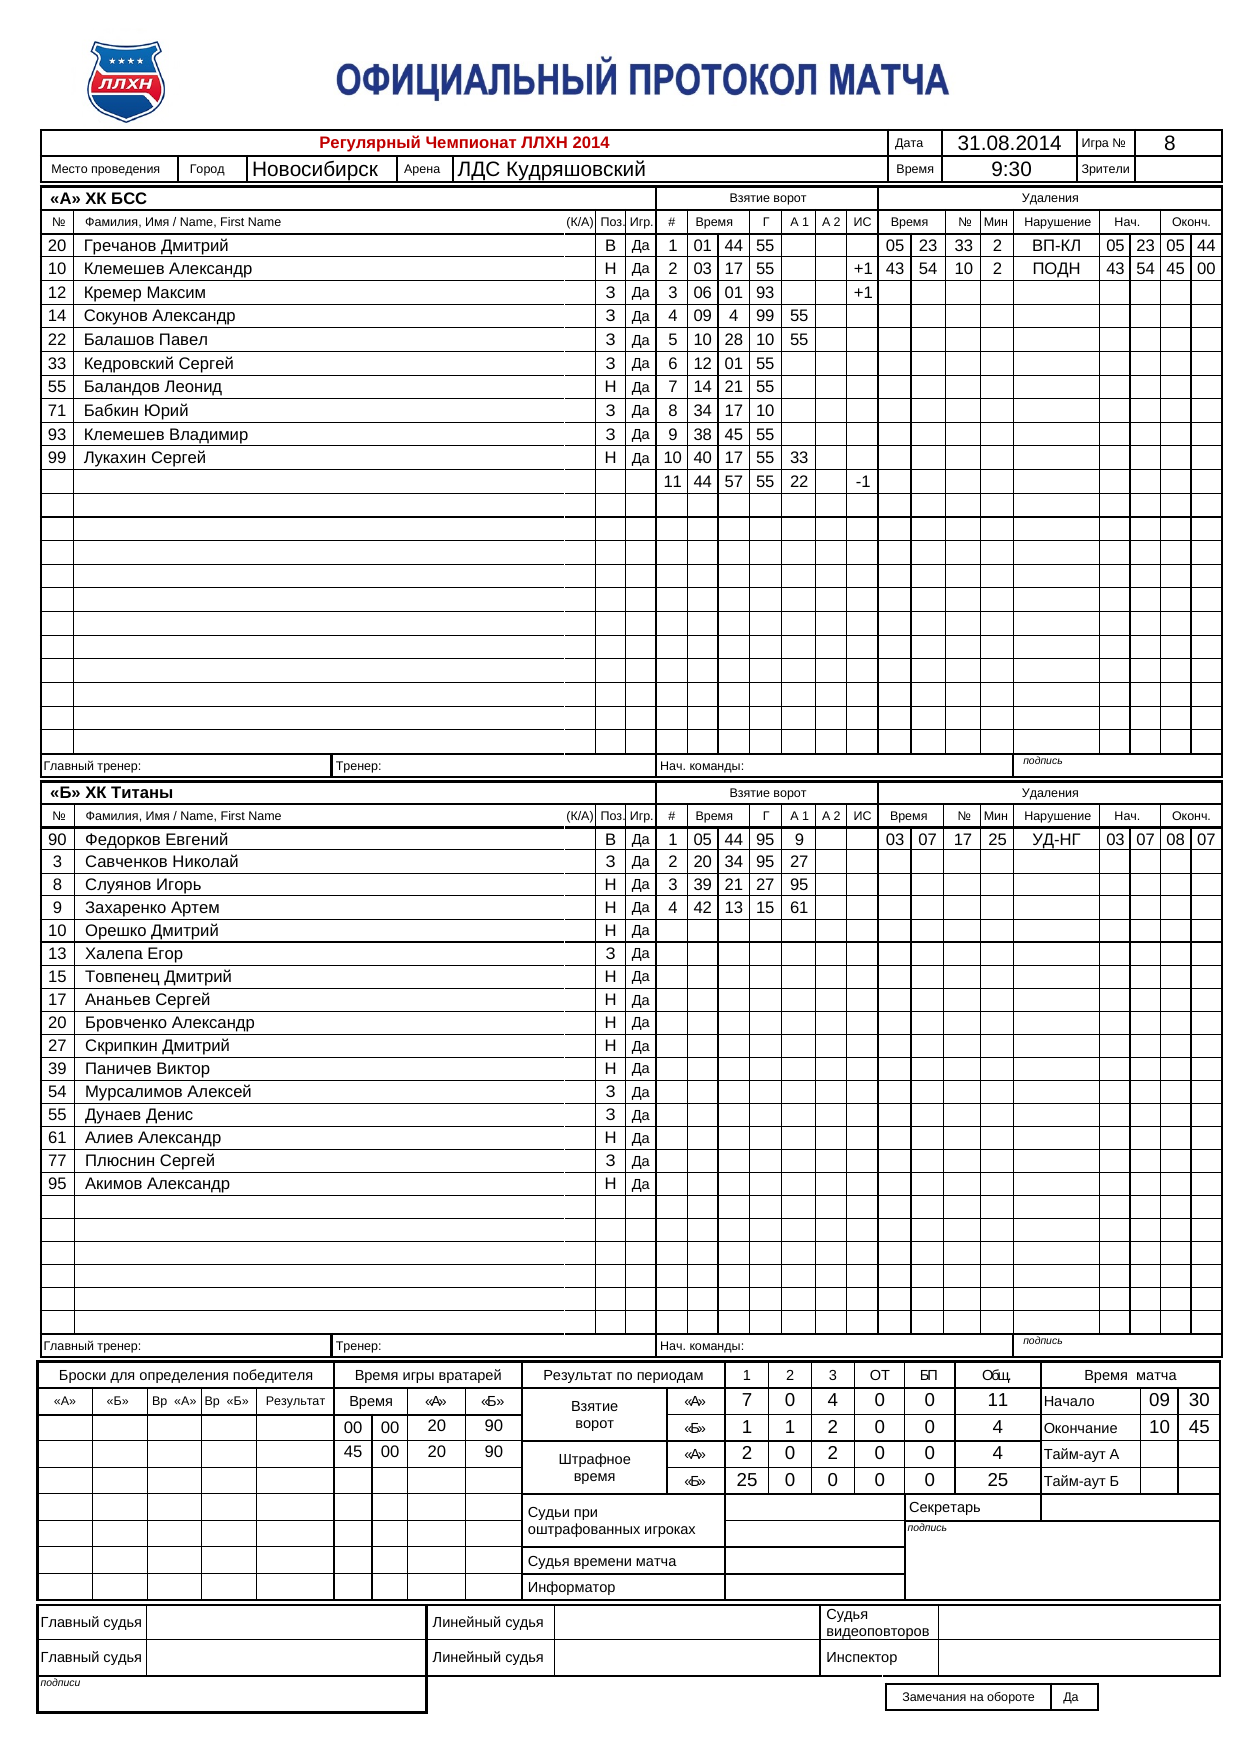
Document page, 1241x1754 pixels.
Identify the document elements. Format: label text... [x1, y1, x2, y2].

table_cell [1100, 588, 1129, 611]
table_cell # [657, 805, 687, 826]
table_cell [1192, 399, 1221, 422]
table_cell [981, 730, 1013, 753]
table_cell [565, 874, 595, 895]
table_cell [657, 920, 687, 941]
table_cell Да [626, 376, 655, 398]
table_cell [1100, 612, 1129, 634]
table_cell [879, 943, 910, 964]
table_cell А 2 [816, 211, 846, 233]
table_cell 1 [726, 1415, 768, 1440]
table_cell 1 [657, 829, 687, 849]
table_cell 44 [1192, 235, 1221, 256]
table_cell [565, 1012, 595, 1033]
table_cell [1161, 659, 1190, 682]
table_cell 45 [335, 1441, 371, 1467]
table_cell [912, 1081, 943, 1103]
table_cell [1161, 874, 1190, 895]
table_cell 20 [42, 1012, 74, 1033]
table_cell [39, 1416, 92, 1440]
table_cell 9 [42, 896, 74, 918]
table_cell [1192, 1127, 1221, 1149]
table_cell [1161, 989, 1190, 1011]
table_cell [1192, 612, 1221, 634]
table_cell З [596, 281, 625, 303]
table_cell [1192, 518, 1221, 540]
table_cell [565, 423, 595, 445]
table_cell [626, 1265, 655, 1287]
table_cell В [596, 235, 625, 256]
table_cell [719, 1104, 749, 1126]
table_cell [1192, 966, 1221, 987]
table_cell [1100, 494, 1129, 516]
table_cell [42, 1311, 74, 1333]
table_cell [373, 1574, 407, 1599]
table_cell [816, 659, 846, 682]
table_cell [816, 470, 846, 493]
table_cell Да [626, 943, 655, 964]
table_cell Да [626, 1012, 655, 1033]
table_cell Начало [1042, 1389, 1140, 1413]
table_cell [847, 1265, 877, 1287]
table_cell [816, 541, 846, 564]
table_cell 40 [688, 446, 717, 469]
table_cell [944, 1035, 980, 1057]
table_cell [782, 1104, 815, 1126]
table_cell Да [626, 328, 655, 351]
table_cell [944, 943, 980, 964]
table_cell [1131, 989, 1160, 1011]
table_cell [626, 636, 655, 658]
table_cell Слуянов Игорь [75, 874, 564, 895]
table_cell 45 [1179, 1415, 1219, 1440]
table_cell [782, 518, 815, 540]
table_cell Окончание [1042, 1415, 1140, 1440]
table_cell [1161, 305, 1190, 327]
table_cell [750, 659, 781, 682]
table_cell [912, 305, 945, 327]
table_cell [1014, 636, 1099, 658]
table_cell [912, 1127, 943, 1149]
table_cell [565, 829, 595, 849]
table_cell [202, 1494, 256, 1520]
table_cell Паничев Виктор [75, 1058, 564, 1079]
table_cell [816, 1173, 846, 1195]
table_cell [944, 1127, 980, 1149]
table_header Игра № [1078, 131, 1134, 155]
table_cell [657, 541, 687, 564]
table_cell [782, 730, 815, 753]
table_cell [1192, 494, 1221, 516]
table_cell [565, 305, 595, 327]
table_cell [74, 612, 564, 634]
table_cell [726, 1575, 904, 1599]
table_cell [626, 588, 655, 611]
table_cell [946, 730, 980, 753]
table_cell [879, 1173, 910, 1195]
table_cell [1192, 1012, 1221, 1033]
table_cell [657, 730, 687, 753]
table_cell [565, 1058, 595, 1079]
table_cell Время [335, 1389, 407, 1413]
table_cell [596, 470, 625, 493]
table_cell [1131, 588, 1160, 611]
table_cell [981, 707, 1013, 729]
table_cell 2 [981, 235, 1013, 256]
table_cell [1141, 1468, 1177, 1493]
table_cell [1192, 1104, 1221, 1126]
table_cell [565, 943, 595, 964]
table_cell [981, 896, 1013, 918]
table_cell Н [596, 874, 625, 895]
table_cell [1161, 1127, 1190, 1149]
table_cell [565, 1196, 595, 1218]
table_cell № [946, 211, 980, 233]
table_cell [626, 518, 655, 540]
table_cell [816, 707, 846, 729]
table_cell [596, 1219, 625, 1241]
table_cell 55 [750, 352, 781, 374]
table_cell [1100, 423, 1129, 445]
table_cell [1014, 1058, 1099, 1079]
table_cell 00 [373, 1416, 407, 1440]
table_cell [750, 989, 781, 1011]
table_cell [1192, 352, 1221, 374]
table_cell [1014, 1012, 1099, 1033]
table_cell [719, 1058, 749, 1079]
table_cell [782, 399, 815, 422]
table_cell [816, 423, 846, 445]
table_header Броски для определения победителя [39, 1363, 333, 1387]
table_cell [148, 1547, 201, 1573]
table_cell [946, 423, 980, 445]
table_cell [981, 565, 1013, 587]
table_cell [719, 518, 749, 540]
table_cell [1100, 1219, 1129, 1241]
table_cell [944, 1311, 980, 1333]
table_cell 55 [42, 376, 73, 398]
table_cell [1192, 305, 1221, 327]
table_header Регулярный Чемпионат ЛЛХН 2014 [42, 131, 887, 155]
table_cell [596, 1311, 625, 1333]
table_cell [719, 565, 749, 587]
table_cell Тайм-аут А [1042, 1441, 1140, 1467]
table_cell Зрители [1078, 157, 1134, 181]
table_cell ИС [847, 211, 877, 233]
table_cell [944, 920, 980, 941]
table_cell [847, 636, 877, 658]
table_cell [1014, 541, 1099, 564]
table_cell Нач. [1100, 805, 1160, 826]
table_cell [1131, 305, 1160, 327]
table_cell [750, 683, 781, 706]
table_cell [1192, 1265, 1221, 1287]
table_cell [373, 1494, 407, 1520]
table_cell [1192, 896, 1221, 918]
table_cell [565, 257, 595, 280]
table_cell [202, 1547, 256, 1573]
table_cell [879, 1311, 910, 1333]
table_cell [657, 659, 687, 682]
table_cell Фамилия, Имя / Name, First Name [75, 805, 565, 826]
table_cell Нарушение [1014, 211, 1099, 233]
table_cell 05 [1100, 235, 1129, 256]
table_cell [688, 518, 717, 540]
table_cell [202, 1441, 256, 1467]
table_cell [981, 1035, 1013, 1057]
table_cell [1131, 281, 1160, 303]
table_cell [688, 920, 717, 941]
table_cell В [596, 829, 625, 849]
table_cell [1192, 943, 1221, 964]
table_cell 7 [726, 1389, 768, 1413]
table_cell 07 [912, 829, 943, 849]
table_cell [816, 1012, 846, 1033]
table_cell 05 [1161, 235, 1190, 256]
table_cell [74, 730, 564, 753]
table_cell [657, 1081, 687, 1103]
table_cell Время [688, 211, 749, 233]
table_cell [335, 1494, 371, 1520]
table_cell [912, 565, 945, 587]
table_cell [944, 1081, 980, 1103]
table_cell 27 [750, 874, 781, 895]
table_cell [782, 659, 815, 682]
table_cell [879, 730, 910, 753]
table_cell [688, 1288, 717, 1310]
table_cell [1100, 1311, 1129, 1333]
table_cell [816, 399, 846, 422]
table_cell [1161, 1012, 1190, 1033]
table_cell [1161, 1035, 1190, 1057]
table_cell 03 [688, 257, 717, 280]
table_cell [1131, 920, 1160, 941]
table_cell 90 [466, 1416, 521, 1440]
table_cell 4 [657, 896, 687, 918]
table_cell [750, 1173, 781, 1195]
table_cell [688, 636, 717, 658]
table_cell Дунаев Денис [75, 1104, 564, 1126]
table_cell 3 [657, 281, 687, 303]
table_cell Линейный судья [428, 1606, 554, 1639]
table_cell [816, 966, 846, 987]
table_cell Поз. [596, 211, 625, 233]
table_cell [688, 565, 717, 587]
table_cell [816, 305, 846, 327]
table_cell Гречанов Дмитрий [74, 235, 564, 256]
table_cell [42, 518, 73, 540]
table_cell [565, 730, 595, 753]
table_cell [1042, 1495, 1219, 1520]
table_cell [782, 966, 815, 987]
table_header Удаления [879, 783, 1221, 803]
table_cell [1100, 1058, 1129, 1079]
table_cell [596, 707, 625, 729]
table_cell [1161, 896, 1190, 918]
table_cell [719, 636, 749, 658]
table_cell [626, 612, 655, 634]
table_cell [1192, 1150, 1221, 1172]
table_cell 14 [688, 376, 717, 398]
table_cell Ананьев Сергей [75, 989, 564, 1011]
table_header Взятие ворот [657, 188, 877, 209]
table_cell [847, 1219, 877, 1241]
table_cell [42, 659, 73, 682]
table_cell Вр «А» [148, 1389, 201, 1413]
table_cell [1099, 1682, 1220, 1711]
table_cell [565, 1311, 595, 1333]
table_cell Линейный судья [428, 1640, 554, 1675]
table_cell 0 [769, 1442, 811, 1467]
table_cell [719, 1035, 749, 1057]
table_cell 7 [657, 376, 687, 398]
table_cell 25 [981, 829, 1013, 849]
table_cell Время [889, 157, 941, 181]
table_cell 33 [42, 352, 73, 374]
table_cell Товпенец Дмитрий [75, 966, 564, 987]
table_cell З [596, 1081, 625, 1103]
table_cell [1014, 305, 1099, 327]
table_cell 0 [812, 1468, 854, 1493]
table_cell 10 [657, 446, 687, 469]
table_cell [782, 1311, 815, 1333]
table_cell 22 [42, 328, 73, 351]
table_cell [981, 1311, 1013, 1333]
table_cell [408, 1468, 465, 1493]
table_cell [657, 494, 687, 516]
table_cell [565, 636, 595, 658]
table_cell [1014, 1035, 1099, 1057]
table_cell [1014, 707, 1099, 729]
table_cell 34 [688, 399, 717, 422]
table_cell 95 [750, 829, 781, 849]
table_cell Да [626, 829, 655, 849]
table_cell 20 [408, 1441, 465, 1467]
table_cell Да [626, 1173, 655, 1195]
table_cell [816, 1265, 846, 1287]
table_cell [1161, 1150, 1190, 1172]
table_cell [944, 1288, 980, 1310]
table_cell [202, 1468, 256, 1493]
table_cell 99 [750, 305, 781, 327]
table_cell Орешко Дмитрий [75, 920, 564, 941]
table_cell [879, 376, 910, 398]
table_cell [657, 1173, 687, 1195]
table_cell [981, 989, 1013, 1011]
table_cell З [596, 305, 625, 327]
table_cell [816, 565, 846, 587]
table_cell [847, 707, 877, 729]
table_cell [1100, 1288, 1129, 1310]
table_cell [912, 423, 945, 445]
table_cell Время [879, 805, 943, 826]
table_cell [750, 1104, 781, 1126]
table_cell [657, 1012, 687, 1033]
table_cell 93 [750, 281, 781, 303]
table_cell [912, 1311, 943, 1333]
table_cell 23 [912, 235, 945, 256]
table_cell [42, 1265, 74, 1287]
table_cell [688, 683, 717, 706]
table_cell [1131, 1127, 1160, 1149]
table_cell [726, 1495, 904, 1520]
table_cell Н [596, 376, 625, 398]
table_cell Судьи при оштрафованных игроках [523, 1495, 724, 1546]
table_cell 13 [719, 896, 749, 918]
table_cell 45 [719, 423, 749, 445]
table_cell [1192, 470, 1221, 493]
table_cell [912, 494, 945, 516]
table_cell [912, 636, 945, 658]
table_cell [847, 235, 877, 256]
table_cell [1100, 1173, 1129, 1195]
table_cell 33 [946, 235, 980, 256]
table_cell [879, 1012, 910, 1033]
table_cell [750, 1150, 781, 1172]
table_header 31.08.2014 [943, 131, 1076, 155]
table_cell Клемешев Владимир [74, 423, 564, 445]
table_header 3 [812, 1363, 854, 1387]
table_cell 9:30 [943, 157, 1076, 181]
table_cell [1100, 1196, 1129, 1218]
table_cell [1192, 730, 1221, 753]
table_cell [1161, 920, 1190, 941]
table_cell [1161, 636, 1190, 658]
table_cell Да [626, 920, 655, 941]
table_header 1 [726, 1363, 768, 1387]
table_cell [912, 612, 945, 634]
table_cell 0 [855, 1415, 904, 1440]
table_cell [879, 1127, 910, 1149]
table_cell [1100, 1242, 1129, 1264]
table_cell [847, 565, 877, 587]
table_cell [42, 565, 73, 587]
table_cell Да [626, 989, 655, 1011]
table_cell [981, 966, 1013, 987]
table_cell [596, 518, 625, 540]
table_cell [879, 281, 910, 303]
table_cell [1161, 446, 1190, 469]
table_cell [750, 588, 781, 611]
table_cell [555, 1640, 819, 1675]
table_cell № [944, 805, 980, 826]
table_cell [148, 1521, 201, 1546]
table_cell 27 [782, 850, 815, 872]
table_cell Да [626, 1035, 655, 1057]
table_cell [1192, 1242, 1221, 1264]
table_cell [1014, 612, 1099, 634]
table_cell [847, 850, 877, 872]
table_cell [1100, 1127, 1129, 1149]
table_cell [596, 1242, 625, 1264]
table_cell З [596, 943, 625, 964]
table_cell [912, 352, 945, 374]
table_cell [1014, 1288, 1099, 1310]
table_cell [596, 565, 625, 587]
table_cell 2 [657, 257, 687, 280]
table_cell [879, 565, 910, 587]
table_cell [816, 1288, 846, 1310]
table_cell [373, 1547, 407, 1573]
table_cell [688, 1219, 717, 1241]
table_cell [93, 1547, 147, 1573]
table_cell [408, 1494, 465, 1520]
table_cell 25 [726, 1468, 768, 1493]
table_cell Клемешев Александр [74, 257, 564, 280]
table_cell [565, 707, 595, 729]
table_cell [1161, 612, 1190, 634]
table_cell [879, 1288, 910, 1310]
table_cell [74, 470, 564, 493]
table_cell 99 [42, 446, 73, 469]
table_cell [750, 1012, 781, 1033]
table_cell [719, 943, 749, 964]
table_cell Плюснин Сергей [75, 1150, 564, 1172]
table_cell [565, 1242, 595, 1264]
table_cell 42 [688, 896, 717, 918]
table_cell Г [750, 211, 781, 233]
table_cell [782, 1219, 815, 1241]
table_cell 55 [750, 376, 781, 398]
table_cell [782, 707, 815, 729]
table_cell Да [626, 966, 655, 987]
table_cell [1131, 683, 1160, 706]
table_cell Да [626, 1127, 655, 1149]
table_cell [1192, 328, 1221, 351]
table_cell [1161, 518, 1190, 540]
table_cell [946, 470, 980, 493]
table_cell [719, 683, 749, 706]
table_cell [1100, 446, 1129, 469]
table_cell Судья времени матча [523, 1548, 724, 1573]
table_cell [565, 920, 595, 941]
table_cell [1161, 1058, 1190, 1079]
table_cell [719, 1150, 749, 1172]
table_cell Балашов Павел [74, 328, 564, 351]
table_cell [257, 1574, 333, 1599]
table_header Время матча [1042, 1363, 1219, 1387]
table_cell Н [596, 257, 625, 280]
table_cell [565, 1104, 595, 1126]
table_cell «Б » [466, 1389, 521, 1413]
table_cell [202, 1574, 256, 1599]
table_cell [1014, 1173, 1099, 1195]
table_cell [750, 565, 781, 587]
table_cell [1131, 659, 1160, 682]
table_cell ИС [847, 805, 877, 826]
table_cell [565, 541, 595, 564]
table_cell [944, 896, 980, 918]
table_cell [1131, 494, 1160, 516]
table_cell [981, 1127, 1013, 1149]
table_cell [657, 1196, 687, 1218]
table_cell 22 [782, 470, 815, 493]
table_cell [816, 1035, 846, 1057]
table_cell [726, 1548, 904, 1573]
table_cell 3 [657, 874, 687, 895]
table_cell [657, 1242, 687, 1264]
table_cell [879, 1081, 910, 1103]
table_cell [1192, 636, 1221, 658]
table_cell [373, 1521, 407, 1546]
table_cell [719, 1265, 749, 1287]
table_cell [1192, 281, 1221, 303]
table_cell [657, 943, 687, 964]
table_cell [981, 1219, 1013, 1241]
table_cell [688, 1058, 717, 1079]
table_cell 30 [1179, 1389, 1219, 1413]
table_cell [688, 989, 717, 1011]
table_cell [688, 730, 717, 753]
table_cell [719, 541, 749, 564]
table_cell [981, 352, 1013, 374]
table_cell [466, 1547, 521, 1573]
table_cell 17 [42, 989, 74, 1011]
table_cell [1014, 328, 1099, 351]
table_cell [565, 281, 595, 303]
table_cell [782, 920, 815, 941]
table_cell [912, 399, 945, 422]
table_cell [750, 1081, 781, 1103]
table_cell [912, 850, 943, 872]
table_cell [688, 1265, 717, 1287]
table_cell [912, 518, 945, 540]
table_cell [257, 1416, 333, 1440]
table_cell Главный тренер: [42, 1335, 330, 1356]
table_cell [719, 989, 749, 1011]
table_cell 10 [946, 257, 980, 280]
table_cell 05 [688, 829, 717, 849]
table_cell 2 [726, 1442, 768, 1467]
table_cell [596, 730, 625, 753]
table_cell [912, 1219, 943, 1241]
table_header Удаления [879, 188, 1221, 209]
table_cell [74, 588, 564, 611]
table_cell [1131, 730, 1160, 753]
table_cell [93, 1574, 147, 1599]
table_cell [1014, 730, 1099, 753]
table_cell Да [626, 1150, 655, 1172]
table_cell [782, 1127, 815, 1149]
table_cell [1014, 1127, 1099, 1149]
table_cell [1161, 541, 1190, 564]
table_cell [750, 730, 781, 753]
table_cell [750, 1035, 781, 1057]
table_cell [335, 1574, 371, 1599]
table_cell 61 [42, 1127, 74, 1149]
table_cell [1131, 328, 1160, 351]
table_cell [939, 1606, 1219, 1639]
table_cell 0 [855, 1442, 904, 1467]
table_cell [1192, 1288, 1221, 1310]
table_cell Да [626, 850, 655, 872]
table_cell [946, 494, 980, 516]
table_cell [466, 1494, 521, 1520]
table_cell [1100, 399, 1129, 422]
table_cell [1161, 943, 1190, 964]
table_cell [1192, 683, 1221, 706]
table_cell [1014, 896, 1099, 918]
table_cell [981, 874, 1013, 895]
table_cell [565, 1173, 595, 1195]
table_cell [657, 1104, 687, 1126]
table_cell [912, 707, 945, 729]
table_cell [946, 588, 980, 611]
table_cell Баландов Леонид [74, 376, 564, 398]
table_cell [944, 1265, 980, 1287]
table_cell [596, 1288, 625, 1310]
table_cell [782, 943, 815, 964]
table_cell [816, 1104, 846, 1126]
table_cell 54 [912, 257, 945, 280]
table_cell Халепа Егор [75, 943, 564, 964]
table_cell [816, 612, 846, 634]
table_cell [1100, 1012, 1129, 1033]
table_cell [1161, 683, 1190, 706]
table_cell [750, 1288, 781, 1310]
table_cell [944, 1196, 980, 1218]
table_cell Вр «Б» [202, 1389, 256, 1413]
table_cell 5 [657, 328, 687, 351]
table_cell [657, 683, 687, 706]
table_cell ПОДН [1014, 257, 1099, 280]
table_cell [39, 1547, 92, 1573]
table_cell [1161, 328, 1190, 351]
table_cell [1014, 1265, 1099, 1287]
table_cell [912, 1196, 943, 1218]
table_header Результат по периодам [523, 1363, 724, 1387]
table_cell Лукахин Сергей [74, 446, 564, 469]
table_cell 90 [466, 1441, 521, 1467]
table_cell 0 [905, 1389, 954, 1413]
table_cell [816, 1196, 846, 1218]
table_cell 20 [688, 850, 717, 872]
table_cell [1131, 1150, 1160, 1172]
table_cell [1131, 1288, 1160, 1310]
table_cell [1014, 659, 1099, 682]
picture [5, 28, 1179, 129]
table_cell 55 [782, 305, 815, 327]
table_cell [1179, 1441, 1219, 1467]
table_cell [93, 1468, 147, 1493]
table_cell Н [596, 896, 625, 918]
table_cell Оконч. [1161, 805, 1221, 826]
table_cell [1131, 636, 1160, 658]
table_cell [847, 896, 877, 918]
table_cell [750, 494, 781, 516]
table_cell Тренер: [333, 755, 655, 776]
table_header Да [1052, 1685, 1097, 1709]
table_cell 17 [719, 446, 749, 469]
table_cell 10 [688, 328, 717, 351]
table_cell [847, 494, 877, 516]
table_cell [944, 989, 980, 1011]
table_cell [946, 541, 980, 564]
table_cell Кремер Максим [74, 281, 564, 303]
table_cell [912, 1058, 943, 1079]
table_cell [74, 541, 564, 564]
table_cell [944, 1173, 980, 1195]
table_cell [1131, 518, 1160, 540]
table_cell [981, 659, 1013, 682]
table_cell Да [626, 352, 655, 374]
table_cell [688, 541, 717, 564]
table_cell [688, 943, 717, 964]
table_cell [1014, 1104, 1099, 1126]
table_cell [626, 565, 655, 587]
table_cell (К/А) [565, 211, 595, 233]
table_cell [148, 1574, 201, 1599]
table_cell [981, 1265, 1013, 1287]
table_cell [816, 683, 846, 706]
table_cell 10 [750, 328, 781, 351]
table_cell [816, 920, 846, 941]
table_cell 3 [42, 850, 74, 872]
table_cell [1100, 328, 1129, 351]
table_cell подпись [906, 1522, 1219, 1599]
table_cell [565, 1265, 595, 1287]
table_cell Да [626, 305, 655, 327]
table_cell [1131, 541, 1160, 564]
table_cell Главный тренер: [42, 755, 330, 776]
table_cell [879, 1219, 910, 1241]
table_cell [657, 1150, 687, 1172]
table_cell [657, 565, 687, 587]
table_cell [847, 943, 877, 964]
table_cell [879, 1035, 910, 1057]
table_cell [688, 1035, 717, 1057]
table_cell [657, 1311, 687, 1333]
table_cell [1161, 1311, 1190, 1333]
table_cell [847, 1081, 877, 1103]
table_cell [373, 1468, 407, 1493]
table_cell [847, 1127, 877, 1149]
table_cell [719, 1196, 749, 1218]
table_cell [74, 636, 564, 658]
table_cell [981, 1081, 1013, 1103]
table_cell [1192, 1196, 1221, 1218]
table_cell [912, 1288, 943, 1310]
table_cell [42, 636, 73, 658]
table_cell Н [596, 1127, 625, 1149]
table_cell Да [626, 446, 655, 469]
table_cell [1192, 565, 1221, 587]
table_cell Мин [981, 211, 1013, 233]
table_cell [879, 352, 910, 374]
table_cell Н [596, 989, 625, 1011]
table_cell [1014, 966, 1099, 987]
table_cell 09 [688, 305, 717, 327]
table_cell [912, 966, 943, 987]
table_cell [1192, 1173, 1221, 1195]
table_cell 44 [719, 235, 749, 256]
table_cell 0 [769, 1389, 811, 1413]
table_cell 43 [1100, 257, 1129, 280]
table_cell З [596, 352, 625, 374]
table_cell [1014, 376, 1099, 398]
table_cell +1 [847, 257, 877, 280]
table_cell [42, 1288, 74, 1310]
table_cell [42, 541, 73, 564]
table_cell [879, 423, 910, 445]
table_cell [688, 1104, 717, 1126]
table_cell Н [596, 1058, 625, 1079]
table_cell [565, 588, 595, 611]
table_cell [1192, 423, 1221, 445]
table_cell [1131, 376, 1160, 398]
table_cell [75, 1219, 564, 1241]
table_cell [148, 1441, 201, 1467]
table_cell -1 [847, 470, 877, 493]
table_cell Поз. [596, 805, 625, 826]
table_cell [912, 281, 945, 303]
table_cell [1179, 1468, 1219, 1493]
table_cell Штрафное время [523, 1442, 666, 1493]
table_cell [879, 1150, 910, 1172]
table_cell Да [626, 235, 655, 256]
table_cell 12 [42, 281, 73, 303]
table_cell [912, 1265, 943, 1287]
table_cell [565, 399, 595, 422]
table_cell З [596, 850, 625, 872]
table_cell [782, 494, 815, 516]
table_cell [657, 989, 687, 1011]
table_cell [750, 1242, 781, 1264]
table_cell [847, 399, 877, 422]
table_cell [75, 1196, 564, 1218]
table_cell [912, 683, 945, 706]
table_cell Да [626, 423, 655, 445]
table_cell [565, 1288, 595, 1310]
table_cell [1161, 494, 1190, 516]
table_cell [335, 1521, 371, 1546]
table_cell 55 [42, 1104, 74, 1126]
table_cell 0 [905, 1468, 954, 1493]
table_cell Да [626, 874, 655, 895]
table_cell [782, 989, 815, 1011]
table_cell [847, 989, 877, 1011]
table_cell [847, 1104, 877, 1126]
table_cell 77 [42, 1150, 74, 1172]
table_cell 8 [657, 399, 687, 422]
table_cell [1100, 1265, 1129, 1287]
table_cell [1161, 399, 1190, 422]
table_cell [944, 1012, 980, 1033]
table_cell [688, 588, 717, 611]
table_cell [1100, 874, 1129, 895]
table_cell [782, 612, 815, 634]
table_cell Нач. [1100, 211, 1160, 233]
table_cell [202, 1416, 256, 1440]
table_cell [782, 352, 815, 374]
table_cell [847, 612, 877, 634]
table_cell [946, 376, 980, 398]
table_cell [847, 518, 877, 540]
table_cell [750, 966, 781, 987]
table_cell # [657, 211, 687, 233]
table_cell [626, 494, 655, 516]
table_cell Результат [257, 1389, 333, 1413]
table_cell Савченков Николай [75, 850, 564, 872]
table_cell [1161, 423, 1190, 445]
table_cell [1100, 730, 1129, 753]
table_cell [981, 470, 1013, 493]
table_cell [657, 612, 687, 634]
table_cell Н [596, 920, 625, 941]
table_cell [93, 1494, 147, 1520]
table_cell 45 [1161, 257, 1190, 280]
table_cell [257, 1494, 333, 1520]
table_cell [879, 874, 910, 895]
table_cell Мин [981, 805, 1013, 826]
table_cell [1131, 399, 1160, 422]
table_cell [816, 1127, 846, 1149]
table_cell [74, 683, 564, 706]
table_cell [1192, 659, 1221, 682]
table_cell [1131, 850, 1160, 872]
table_cell [1131, 1219, 1160, 1241]
table_cell Алиев Александр [75, 1127, 564, 1149]
table_cell [981, 376, 1013, 398]
table_cell 55 [750, 470, 781, 493]
table_cell [946, 446, 980, 469]
table_cell [565, 446, 595, 469]
table_cell [750, 1265, 781, 1287]
table_cell [1014, 989, 1099, 1011]
table_cell [74, 494, 564, 516]
table_cell 8 [42, 874, 74, 895]
table_cell [688, 1127, 717, 1149]
table_cell [657, 707, 687, 729]
table_cell [1131, 1196, 1160, 1218]
table_cell [750, 1311, 781, 1333]
table_cell подписи [39, 1677, 425, 1711]
table_cell [1161, 1242, 1190, 1264]
table_cell [719, 1242, 749, 1264]
table_cell [1014, 683, 1099, 706]
table_cell [782, 281, 815, 303]
table_cell Главный судья [39, 1606, 146, 1639]
table_cell [816, 257, 846, 280]
table_cell [847, 376, 877, 398]
table_cell [719, 612, 749, 634]
table_cell [782, 588, 815, 611]
table_cell 14 [42, 305, 73, 327]
table_cell [879, 1104, 910, 1126]
table_cell [847, 423, 877, 445]
table_cell Время [879, 211, 945, 233]
table_cell [782, 1150, 815, 1172]
table_cell [466, 1574, 521, 1599]
table_cell [981, 281, 1013, 303]
table_cell [782, 423, 815, 445]
table_cell [816, 281, 846, 303]
table_cell [816, 989, 846, 1011]
table_cell [1192, 989, 1221, 1011]
table_cell [74, 518, 564, 540]
table_cell [1100, 565, 1129, 587]
table_cell [782, 1265, 815, 1287]
table_cell Да [626, 896, 655, 918]
table_cell Кедровский Сергей [74, 352, 564, 374]
table_cell 15 [42, 966, 74, 987]
table_cell Игр. [626, 805, 655, 826]
table_cell [596, 1196, 625, 1218]
table_cell [750, 612, 781, 634]
table_cell Главный судья [39, 1640, 146, 1675]
table_cell 1 [769, 1415, 811, 1440]
table_cell [782, 683, 815, 706]
table_cell 33 [782, 446, 815, 469]
table_cell [939, 1640, 1219, 1675]
table_cell +1 [847, 281, 877, 303]
table_cell Нач. команды: [657, 755, 1012, 776]
table_cell [1131, 1035, 1160, 1057]
table_cell [565, 494, 595, 516]
table_cell [335, 1547, 371, 1573]
table_cell [657, 1127, 687, 1149]
table_cell [688, 612, 717, 634]
table_cell [596, 659, 625, 682]
table_cell [75, 1288, 564, 1310]
table_cell [750, 1196, 781, 1218]
table_cell [816, 235, 846, 256]
table_header «Б» ХК Титаны [42, 783, 655, 803]
table_cell [1161, 850, 1190, 872]
table_cell [408, 1574, 465, 1599]
table_cell [42, 683, 73, 706]
table_cell [626, 1311, 655, 1333]
table_cell [912, 376, 945, 398]
table_cell [1014, 1081, 1099, 1103]
table_cell [39, 1441, 92, 1467]
table_cell [946, 659, 980, 682]
table_cell [946, 352, 980, 374]
table_cell [719, 1219, 749, 1241]
table_cell [1161, 1173, 1190, 1195]
table_cell [879, 446, 910, 469]
table_cell [1014, 920, 1099, 941]
table_cell [750, 1219, 781, 1241]
table_cell [912, 874, 943, 895]
table_header БП [905, 1363, 954, 1387]
table_cell [1192, 1311, 1221, 1333]
table_cell [1100, 966, 1129, 987]
table_cell [688, 966, 717, 987]
table_cell [688, 659, 717, 682]
table_cell [816, 730, 846, 753]
table_cell [719, 1012, 749, 1033]
table_cell [257, 1441, 333, 1467]
table_cell [565, 896, 595, 918]
table_cell Да [626, 1058, 655, 1079]
table_cell 21 [719, 376, 749, 398]
table_cell [847, 541, 877, 564]
table_cell 44 [719, 829, 749, 849]
table_cell 93 [42, 423, 73, 445]
table_cell [1100, 850, 1129, 872]
table_cell [750, 707, 781, 729]
table_cell [782, 1081, 815, 1103]
table_cell 28 [719, 328, 749, 351]
table_cell 12 [688, 352, 717, 374]
table_cell [1014, 446, 1099, 469]
table_cell [719, 920, 749, 941]
table_cell ЛДС Кудряшовский [454, 157, 887, 181]
table_cell [688, 707, 717, 729]
table_cell [1100, 1081, 1129, 1103]
table_cell [147, 1640, 425, 1675]
table_cell 71 [42, 399, 73, 422]
table_cell [657, 1288, 687, 1310]
table_cell [565, 565, 595, 587]
table_cell [946, 281, 980, 303]
table_cell [688, 1242, 717, 1264]
table_cell [596, 636, 625, 658]
table_cell [1131, 1081, 1160, 1103]
table_cell [626, 659, 655, 682]
table_cell [1131, 896, 1160, 918]
table_cell Фамилия, Имя / Name, First Name [74, 211, 565, 233]
table_cell 2 [981, 257, 1013, 280]
table_cell [657, 1265, 687, 1287]
table_cell [657, 636, 687, 658]
table_cell [981, 1150, 1013, 1172]
table_cell 0 [905, 1415, 954, 1440]
table_cell 21 [719, 874, 749, 895]
table_cell [879, 518, 910, 540]
table_cell 1 [657, 235, 687, 256]
table_cell [596, 683, 625, 706]
table_cell Федорков Евгений [75, 829, 564, 849]
table_cell [946, 707, 980, 729]
table_cell [42, 730, 73, 753]
table_cell 0 [855, 1468, 904, 1493]
table_header Общ. [956, 1363, 1040, 1387]
table_cell [981, 636, 1013, 658]
table_cell [847, 352, 877, 374]
table_cell 55 [750, 446, 781, 469]
table_cell [912, 328, 945, 351]
table_cell [847, 966, 877, 987]
table_cell [626, 707, 655, 729]
table_cell [565, 376, 595, 398]
table_cell 11 [956, 1389, 1040, 1413]
table_cell 55 [750, 423, 781, 445]
table_cell 01 [719, 281, 749, 303]
table_cell 20 [42, 235, 73, 256]
table_cell З [596, 423, 625, 445]
table_cell 4 [719, 305, 749, 327]
table_cell Игр. [626, 211, 655, 233]
table_cell [847, 1035, 877, 1057]
table_cell 10 [1141, 1415, 1177, 1440]
table_cell [565, 989, 595, 1011]
table_cell [847, 446, 877, 469]
table_cell [816, 850, 846, 872]
table_cell [626, 470, 655, 493]
table_cell [782, 257, 815, 280]
table_cell «Б» [668, 1468, 724, 1493]
table_cell [750, 541, 781, 564]
table_cell [879, 1058, 910, 1079]
table_cell [816, 1219, 846, 1241]
table_cell 11 [657, 470, 687, 493]
table_cell Тайм-аут Б [1042, 1468, 1140, 1493]
table_cell [879, 541, 910, 564]
table_cell [879, 612, 910, 634]
table_cell [1100, 376, 1129, 398]
table_cell [719, 1173, 749, 1195]
table_cell [944, 1104, 980, 1126]
table_cell [816, 1058, 846, 1079]
table_cell [202, 1521, 256, 1546]
table_cell [879, 494, 910, 516]
table_cell [657, 1035, 687, 1057]
table_cell Акимов Александр [75, 1173, 564, 1195]
table_cell [596, 541, 625, 564]
table_cell [1014, 943, 1099, 964]
table_cell [93, 1521, 147, 1546]
table_cell 03 [1100, 829, 1129, 849]
table_cell [1192, 850, 1221, 872]
table_cell [657, 966, 687, 987]
table_cell [782, 235, 815, 256]
table_cell Инспектор [821, 1640, 938, 1675]
table_cell [565, 1150, 595, 1172]
table_cell [1131, 470, 1160, 493]
table_cell [847, 1173, 877, 1195]
table_cell Да [626, 1081, 655, 1103]
table_cell Да [626, 399, 655, 422]
table_cell [879, 305, 910, 327]
table_cell [466, 1521, 521, 1546]
table_cell [816, 896, 846, 918]
table_cell [719, 588, 749, 611]
table_cell [626, 1219, 655, 1241]
table_cell [1014, 565, 1099, 587]
table_cell 01 [688, 235, 717, 256]
table_cell [1100, 989, 1129, 1011]
table_cell 13 [42, 943, 74, 964]
table_cell [816, 1242, 846, 1264]
table_cell [981, 1288, 1013, 1310]
table_cell [981, 399, 1013, 422]
table_cell [782, 541, 815, 564]
table_cell [1131, 423, 1160, 445]
table_cell [1014, 1219, 1099, 1241]
table_cell [42, 470, 73, 493]
table_cell [750, 1058, 781, 1079]
table_cell [816, 494, 846, 516]
table_cell [981, 1196, 1013, 1218]
table_header ОТ [855, 1363, 904, 1387]
table_cell [596, 588, 625, 611]
table_cell 10 [42, 257, 73, 280]
table_cell [912, 989, 943, 1011]
table_cell [1014, 470, 1099, 493]
table_cell [565, 235, 595, 256]
table_cell [879, 636, 910, 658]
table_cell [565, 1219, 595, 1241]
table_cell [257, 1521, 333, 1546]
table_cell Нарушение [1014, 805, 1099, 826]
table_cell 44 [688, 470, 717, 493]
table_cell [1100, 470, 1129, 493]
table_cell А 1 [782, 805, 815, 826]
table_cell Бровченко Александр [75, 1012, 564, 1033]
table_cell [657, 588, 687, 611]
table_cell [148, 1416, 201, 1440]
table_cell 10 [750, 399, 781, 422]
table_cell [847, 1012, 877, 1033]
table_header «А» ХК БСС [42, 188, 655, 209]
table_cell [847, 829, 877, 849]
table_cell [565, 1035, 595, 1057]
table_cell «А» [408, 1389, 465, 1413]
table_cell [981, 541, 1013, 564]
table_cell [719, 494, 749, 516]
table_cell [912, 1173, 943, 1195]
table_cell [944, 1242, 980, 1264]
table_cell [719, 730, 749, 753]
table_cell [42, 1196, 74, 1218]
table_cell [1014, 874, 1099, 895]
table_cell 15 [750, 896, 781, 918]
table_cell [847, 588, 877, 611]
table_cell 01 [719, 352, 749, 374]
table_cell [1161, 376, 1190, 398]
table_cell [688, 1196, 717, 1218]
table_cell 0 [769, 1468, 811, 1493]
table_cell [1161, 1219, 1190, 1241]
table_cell 4 [812, 1389, 854, 1413]
table_cell [1131, 966, 1160, 987]
table_cell [1131, 1311, 1160, 1333]
table_cell [719, 966, 749, 987]
table_cell [565, 683, 595, 706]
table_cell 4 [956, 1442, 1040, 1467]
table_cell [981, 850, 1013, 872]
table_cell [75, 1311, 564, 1333]
table_cell [847, 305, 877, 327]
table_cell [946, 399, 980, 422]
table_cell [981, 1012, 1013, 1033]
table_cell [981, 943, 1013, 964]
table_cell [726, 1521, 904, 1546]
table_cell 0 [905, 1442, 954, 1467]
table_cell 27 [42, 1035, 74, 1057]
table_cell [42, 588, 73, 611]
table_cell [1100, 352, 1129, 374]
table_cell [1131, 1104, 1160, 1126]
table_cell [93, 1441, 147, 1467]
table_cell Нач. команды: [657, 1335, 1012, 1356]
table_cell [1131, 612, 1160, 634]
table_cell [879, 850, 910, 872]
table_cell [912, 1012, 943, 1033]
table_cell [1192, 874, 1221, 895]
table_cell 05 [879, 235, 910, 256]
table_cell 4 [956, 1415, 1040, 1440]
table_cell 17 [719, 399, 749, 422]
table_cell «А» [668, 1442, 724, 1467]
table_cell А 2 [816, 805, 846, 826]
table_cell [1192, 1219, 1221, 1241]
table_cell [1014, 1242, 1099, 1264]
table_cell [1161, 352, 1190, 374]
table_cell [1131, 1265, 1160, 1287]
table_cell [1161, 1265, 1190, 1287]
table_cell [944, 1219, 980, 1241]
table_cell [879, 1265, 910, 1287]
table_cell [39, 1521, 92, 1546]
table_cell 9 [782, 829, 815, 849]
table_cell [565, 328, 595, 351]
table_cell [944, 1150, 980, 1172]
table_cell [879, 1196, 910, 1218]
table_cell [847, 659, 877, 682]
table_cell 09 [1141, 1389, 1177, 1413]
table_cell 06 [688, 281, 717, 303]
table_cell [981, 1058, 1013, 1079]
table_cell [1014, 352, 1099, 374]
table_cell [946, 328, 980, 351]
table_cell [565, 966, 595, 987]
table_cell Информатор [523, 1575, 724, 1599]
table_cell [1100, 920, 1129, 941]
table_cell [719, 1311, 749, 1333]
table_cell 17 [944, 829, 980, 849]
table_cell 00 [373, 1441, 407, 1467]
table_cell [257, 1468, 333, 1493]
table_cell [565, 352, 595, 374]
table_header Взятие ворот [657, 783, 877, 803]
table_cell подпись [1014, 1335, 1221, 1356]
table_cell [147, 1606, 425, 1639]
table_cell [626, 683, 655, 706]
table_cell [148, 1494, 201, 1520]
table_cell [847, 874, 877, 895]
table_cell 34 [719, 850, 749, 872]
table_cell Новосибирск [248, 157, 396, 181]
table_cell Тренер: [333, 1335, 655, 1356]
table_cell [1192, 588, 1221, 611]
table_cell [1192, 920, 1221, 941]
table_cell [847, 1150, 877, 1172]
table_cell [565, 659, 595, 682]
table_cell [565, 850, 595, 872]
table_cell [750, 943, 781, 964]
table_cell «А» [668, 1389, 724, 1413]
table_cell 2 [812, 1415, 854, 1440]
table_cell [816, 943, 846, 964]
table_cell [1131, 1012, 1160, 1033]
table_cell [981, 920, 1013, 941]
table_cell [1161, 1196, 1190, 1218]
table_cell [75, 1265, 564, 1287]
table_cell [782, 565, 815, 587]
table_cell [688, 1150, 717, 1172]
table_cell 23 [1131, 235, 1160, 256]
table_cell [657, 1058, 687, 1079]
table_cell 55 [750, 235, 781, 256]
table_cell 4 [657, 305, 687, 327]
table_cell [148, 1468, 201, 1493]
table_cell З [596, 399, 625, 422]
table_cell 10 [42, 920, 74, 941]
table_cell 54 [42, 1081, 74, 1103]
table_cell Взятие ворот [523, 1389, 666, 1440]
table_header Дата [889, 131, 941, 155]
table_cell 39 [42, 1058, 74, 1079]
table_cell [565, 518, 595, 540]
table_cell [912, 1242, 943, 1264]
table_cell [1161, 565, 1190, 587]
table_cell Место проведения [42, 157, 177, 181]
table_cell [1192, 376, 1221, 398]
table_cell 07 [1192, 829, 1221, 849]
table_cell [1100, 896, 1129, 918]
table_cell Г [750, 805, 781, 826]
table_cell [816, 446, 846, 469]
table_cell [626, 1242, 655, 1264]
table_cell Н [596, 1173, 625, 1195]
table_cell [981, 683, 1013, 706]
table_cell 07 [1131, 829, 1160, 849]
table_cell [847, 730, 877, 753]
table_cell [688, 494, 717, 516]
table_cell [847, 1242, 877, 1264]
table_cell [944, 1058, 980, 1079]
table_cell Захаренко Артем [75, 896, 564, 918]
table_cell Судья видеоповторов [821, 1606, 938, 1639]
table_cell [883, 1677, 1220, 1681]
table_cell [626, 1196, 655, 1218]
table_cell [1192, 707, 1221, 729]
table_cell 17 [719, 257, 749, 280]
table_cell [555, 1606, 819, 1639]
table_cell [782, 1196, 815, 1218]
table_cell [93, 1416, 147, 1440]
table_cell [847, 683, 877, 706]
table_cell 0 [855, 1389, 904, 1413]
table_cell [1131, 1242, 1160, 1264]
table_cell [847, 920, 877, 941]
table_cell подпись [1014, 755, 1221, 776]
table_cell [912, 541, 945, 564]
table_cell 6 [657, 352, 687, 374]
table_cell [782, 1173, 815, 1195]
table_cell [912, 470, 945, 493]
table_cell Город [179, 157, 246, 181]
table_cell [1161, 1288, 1190, 1310]
table_cell 00 [335, 1416, 371, 1440]
table_cell [847, 1288, 877, 1310]
table_cell [42, 1219, 74, 1241]
table_cell [782, 1012, 815, 1033]
table_cell [912, 730, 945, 753]
table_cell [981, 494, 1013, 516]
table_cell [879, 989, 910, 1011]
table_cell А 1 [782, 211, 815, 233]
table_cell [42, 494, 73, 516]
table_cell Н [596, 1012, 625, 1033]
table_cell [74, 565, 564, 587]
table_cell [879, 470, 910, 493]
table_cell [1192, 1035, 1221, 1057]
table_cell 2 [812, 1442, 854, 1467]
table_cell 20 [408, 1416, 465, 1440]
table_cell [879, 588, 910, 611]
table_cell № [42, 805, 74, 826]
table_cell [596, 494, 625, 516]
table_cell [912, 1035, 943, 1057]
table_cell [719, 1288, 749, 1310]
table_cell Да [626, 281, 655, 303]
table_cell [847, 328, 877, 351]
table_cell [626, 541, 655, 564]
table_cell [879, 659, 910, 682]
table_cell [626, 730, 655, 753]
table_cell [565, 470, 595, 493]
table_cell [946, 305, 980, 327]
table_cell [1014, 1150, 1099, 1172]
table_cell [408, 1547, 465, 1573]
table_cell [1131, 943, 1160, 964]
table_cell [946, 683, 980, 706]
table_cell [428, 1677, 882, 1711]
table_cell [750, 920, 781, 941]
table_cell «Б» [668, 1415, 724, 1440]
table_cell [75, 1242, 564, 1264]
table_cell З [596, 1104, 625, 1126]
table_cell [879, 896, 910, 918]
table_header Замечания на обороте [887, 1685, 1050, 1709]
table_cell [257, 1547, 333, 1573]
table_cell [1014, 850, 1099, 872]
table_cell [816, 1081, 846, 1103]
table_cell [1161, 1104, 1190, 1126]
table_cell [912, 1150, 943, 1172]
table_cell 43 [879, 257, 910, 280]
table_cell 54 [1131, 257, 1160, 280]
table_cell [1192, 1081, 1221, 1103]
table_cell [912, 588, 945, 611]
table_cell [981, 328, 1013, 351]
table_cell [981, 446, 1013, 469]
table_cell [946, 565, 980, 587]
table_cell [981, 305, 1013, 327]
table_cell 55 [750, 257, 781, 280]
table_cell [39, 1494, 92, 1520]
table_cell 61 [782, 896, 815, 918]
table_cell [879, 707, 910, 729]
table_cell ВП-КЛ [1014, 235, 1099, 256]
table_cell [1014, 494, 1099, 516]
table_cell Н [596, 966, 625, 987]
table_cell «А» [39, 1389, 92, 1413]
table_cell [912, 920, 943, 941]
table_cell [657, 518, 687, 540]
table_cell [1100, 305, 1129, 327]
table_cell [42, 707, 73, 729]
table_cell [688, 1012, 717, 1033]
table_cell [719, 1081, 749, 1103]
table_cell 00 [1192, 257, 1221, 280]
table_cell 08 [1161, 829, 1190, 849]
table_cell [1014, 588, 1099, 611]
table_cell [466, 1468, 521, 1493]
table_cell [912, 446, 945, 469]
table_cell Скрипкин Дмитрий [75, 1035, 564, 1057]
table_cell [1100, 518, 1129, 540]
table_cell 95 [750, 850, 781, 872]
table_cell [1161, 588, 1190, 611]
table_header Время игры вратарей [335, 1363, 521, 1387]
table_cell 55 [782, 328, 815, 351]
table_cell [981, 423, 1013, 445]
table_cell [1161, 470, 1190, 493]
table_cell 95 [42, 1173, 74, 1195]
table_cell [1100, 1150, 1129, 1172]
table_cell 2 [657, 850, 687, 872]
table_cell Мурсалимов Алексей [75, 1081, 564, 1103]
table_cell [42, 612, 73, 634]
table_cell [1161, 707, 1190, 729]
table_cell [912, 943, 943, 964]
table_cell [1014, 1196, 1099, 1218]
table_cell [335, 1468, 371, 1493]
table_cell [981, 1242, 1013, 1264]
table_cell Оконч. [1161, 211, 1221, 233]
table_cell [1161, 966, 1190, 987]
table_cell [408, 1521, 465, 1546]
table_cell [1100, 707, 1129, 729]
table_cell УД-НГ [1014, 829, 1099, 849]
table_cell [782, 1035, 815, 1057]
table_cell [688, 1081, 717, 1103]
table_cell [981, 612, 1013, 634]
table_cell [1100, 659, 1129, 682]
table_cell [39, 1574, 92, 1599]
table_cell Секретарь [906, 1495, 1040, 1520]
table_cell «Б» [93, 1389, 147, 1413]
table_cell [750, 1127, 781, 1149]
table_cell [1100, 636, 1129, 658]
table_cell № [42, 211, 73, 233]
table_cell [816, 328, 846, 351]
table_cell [879, 920, 910, 941]
table_cell [596, 1265, 625, 1287]
table_cell [946, 636, 980, 658]
table_cell [782, 376, 815, 398]
table_cell [816, 518, 846, 540]
table_cell [1014, 399, 1099, 422]
table_cell [565, 612, 595, 634]
table_cell [1161, 730, 1190, 753]
table_cell [1100, 943, 1129, 964]
table_cell [1014, 1311, 1099, 1333]
table_cell [1131, 874, 1160, 895]
table_cell [816, 874, 846, 895]
table_cell З [596, 328, 625, 351]
table_cell [816, 588, 846, 611]
table_cell [1131, 565, 1160, 587]
table_cell [879, 966, 910, 987]
table_cell [1192, 1058, 1221, 1079]
table_cell [74, 707, 564, 729]
table_cell [39, 1468, 92, 1493]
table_cell [1131, 352, 1160, 374]
table_cell [981, 1173, 1013, 1195]
table_cell Н [596, 446, 625, 469]
table_cell [719, 1127, 749, 1149]
table_cell [782, 1242, 815, 1264]
table_cell [946, 518, 980, 540]
table_cell [912, 896, 943, 918]
table_cell [1141, 1441, 1177, 1467]
table_cell [74, 659, 564, 682]
table_cell [1161, 1081, 1190, 1103]
table_cell [847, 1058, 877, 1079]
table_cell [1131, 707, 1160, 729]
table_cell [816, 829, 846, 849]
table_cell [816, 376, 846, 398]
table_cell [719, 659, 749, 682]
table_cell [1136, 157, 1221, 181]
table_cell [1131, 1173, 1160, 1195]
table_cell [816, 1150, 846, 1172]
table_cell Н [596, 1035, 625, 1057]
table_cell Время [688, 805, 749, 826]
table_cell [1100, 683, 1129, 706]
table_cell [944, 874, 980, 895]
table_cell [626, 1288, 655, 1310]
table_cell 9 [657, 423, 687, 445]
table_cell [847, 1196, 877, 1218]
table_cell Да [626, 1104, 655, 1126]
table_cell 95 [782, 874, 815, 895]
table_cell [719, 707, 749, 729]
table_header 2 [769, 1363, 811, 1387]
table_cell [879, 399, 910, 422]
table_cell [981, 1104, 1013, 1126]
table_cell [782, 1288, 815, 1310]
table_cell [1014, 423, 1099, 445]
table_cell [1131, 1058, 1160, 1079]
table_cell [1100, 281, 1129, 303]
table_cell (К/А) [565, 805, 595, 826]
table_cell [657, 1219, 687, 1241]
table_cell [688, 1311, 717, 1333]
table_cell [879, 328, 910, 351]
table_cell [750, 636, 781, 658]
table_cell [946, 612, 980, 634]
table_cell 03 [879, 829, 910, 849]
table_cell [879, 683, 910, 706]
table_cell [782, 1058, 815, 1079]
table_cell 25 [956, 1468, 1040, 1493]
table_cell [565, 1127, 595, 1149]
table_cell [981, 518, 1013, 540]
table_cell [565, 1081, 595, 1103]
table_cell Сокунов Александр [74, 305, 564, 327]
table_cell [42, 1242, 74, 1264]
table_cell [944, 850, 980, 872]
table_cell З [596, 1150, 625, 1172]
table_cell [1192, 446, 1221, 469]
table_cell Бабкин Юрий [74, 399, 564, 422]
table_cell [1100, 541, 1129, 564]
table_cell [1100, 1104, 1129, 1126]
table_cell 39 [688, 874, 717, 895]
table_cell [816, 352, 846, 374]
table_cell [981, 588, 1013, 611]
table_cell 57 [719, 470, 749, 493]
table_cell [1014, 518, 1099, 540]
table_cell [1131, 446, 1160, 469]
table_cell [782, 636, 815, 658]
table_cell [816, 1311, 846, 1333]
table_cell [1161, 281, 1190, 303]
table_cell Арена [398, 157, 452, 181]
table_cell [596, 612, 625, 634]
table_cell [1014, 281, 1099, 303]
table_cell [912, 1104, 943, 1126]
table_cell 90 [42, 829, 74, 849]
table_cell [1100, 1035, 1129, 1057]
table_header 8 [1136, 131, 1221, 155]
table_cell [847, 1311, 877, 1333]
table_cell [944, 966, 980, 987]
table_cell [816, 636, 846, 658]
table_cell Да [626, 257, 655, 280]
table_cell [879, 1242, 910, 1264]
table_cell [1192, 541, 1221, 564]
table_cell [912, 659, 945, 682]
table_cell [688, 1173, 717, 1195]
table_cell [750, 518, 781, 540]
table_cell 38 [688, 423, 717, 445]
